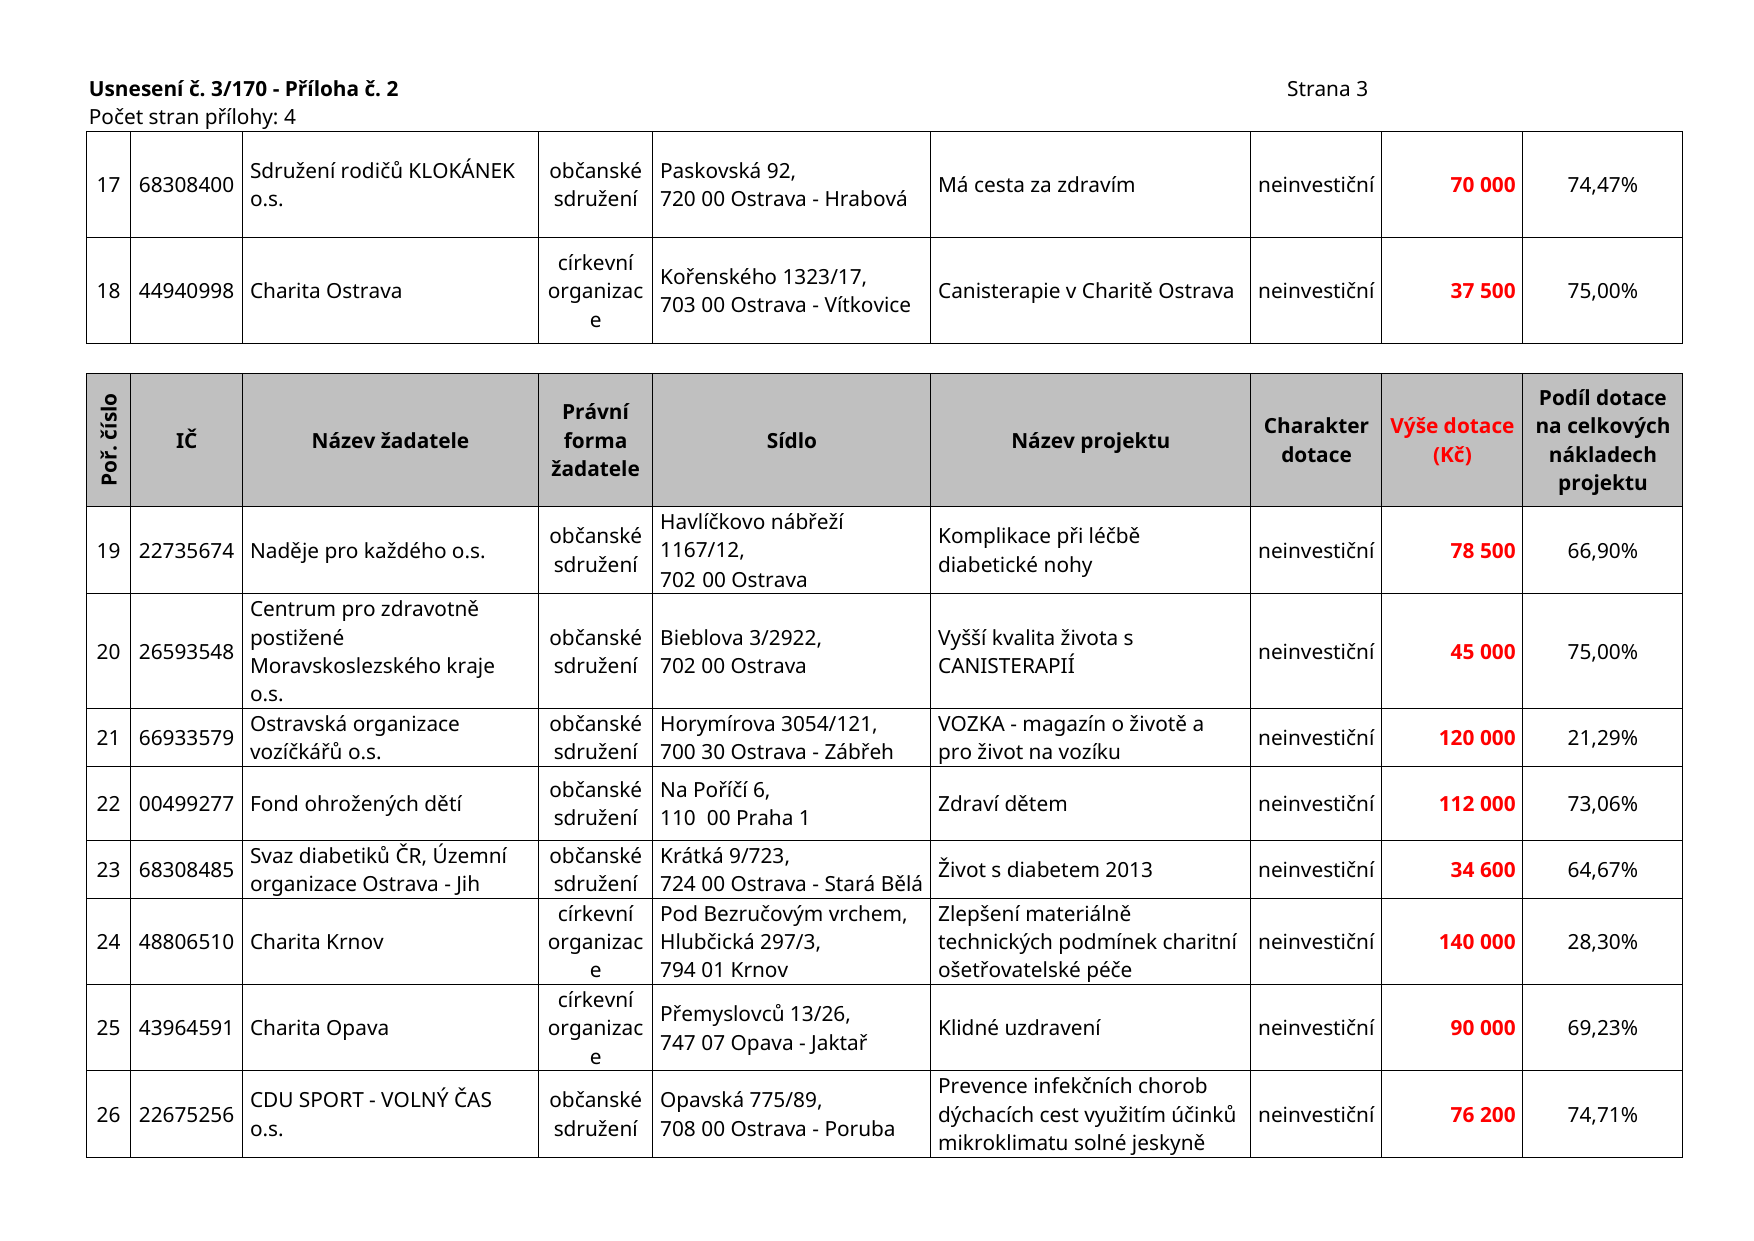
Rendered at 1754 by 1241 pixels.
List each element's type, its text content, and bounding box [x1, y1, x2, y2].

table_header Poř. číslo [87, 374, 130, 506]
table_cell Fond ohrožených dětí [243, 767, 538, 840]
table_cell 44940998 [131, 238, 242, 343]
table_cell Prevence infekčních chorob dýchacích cest využitím účinků mikroklimatu solné jeskyně [931, 1071, 1250, 1157]
table_cell občanské sdružení [539, 594, 652, 708]
table_cell Zlepšení materiálně technických podmínek charitní ošetřovatelské péče [931, 899, 1250, 984]
table_cell 73,06% [1523, 767, 1682, 840]
table_cell 45 000 [1382, 594, 1522, 708]
table_cell 66933579 [131, 709, 242, 766]
table_header Sídlo [653, 374, 930, 506]
table_cell Na Poříčí 6, 110 00 Praha 1 [653, 767, 930, 840]
table_cell 78 500 [1382, 507, 1522, 593]
table_cell 00499277 [131, 767, 242, 840]
table_cell 28,30% [1523, 899, 1682, 984]
table_cell neinvestiční [1251, 1071, 1381, 1157]
table_cell Charita Ostrava [243, 238, 538, 343]
table_cell 43964591 [131, 985, 242, 1070]
table_cell 70 000 [1382, 132, 1522, 237]
table_cell 22675256 [131, 1071, 242, 1157]
table_cell Krátká 9/723, 724 00 Ostrava - Stará Bělá [653, 841, 930, 898]
table_cell 75,00% [1523, 594, 1682, 708]
table_cell Klidné uzdravení [931, 985, 1250, 1070]
table_cell 26593548 [131, 594, 242, 708]
table_cell občanské sdružení [539, 841, 652, 898]
table_cell 68308400 [131, 132, 242, 237]
table_cell 17 [87, 132, 130, 237]
table_cell neinvestiční [1251, 132, 1381, 237]
table_cell 120 000 [1382, 709, 1522, 766]
table_cell neinvestiční [1251, 709, 1381, 766]
table_cell neinvestiční [1251, 767, 1381, 840]
table_cell Opavská 775/89, 708 00 Ostrava - Poruba [653, 1071, 930, 1157]
table_cell neinvestiční [1251, 507, 1381, 593]
table_cell občanské sdružení [539, 507, 652, 593]
table_cell Havlíčkovo nábřeží 1167/12, 702 00 Ostrava [653, 507, 930, 593]
table_cell neinvestiční [1251, 985, 1381, 1070]
table_header IČ [131, 374, 242, 506]
table_cell 25 [87, 985, 130, 1070]
table_cell Sdružení rodičů KLOKÁNEK o.s. [243, 132, 538, 237]
table_cell 69,23% [1523, 985, 1682, 1070]
table_header Název projektu [931, 374, 1250, 506]
table_cell Vyšší kvalita života s CANISTERAPIÍ [931, 594, 1250, 708]
table_cell 18 [87, 238, 130, 343]
table_cell Ostravská organizace vozíčkářů o.s. [243, 709, 538, 766]
table_cell 140 000 [1382, 899, 1522, 984]
table_header Název žadatele [243, 374, 538, 506]
table_cell CDU SPORT - VOLNÝ ČAS o.s. [243, 1071, 538, 1157]
table_cell Charita Opava [243, 985, 538, 1070]
table_cell 64,67% [1523, 841, 1682, 898]
table_header Podíl dotace na celkových nákladech projektu [1523, 374, 1682, 506]
table_cell 22735674 [131, 507, 242, 593]
table_cell Paskovská 92, 720 00 Ostrava - Hrabová [653, 132, 930, 237]
table_cell 21,29% [1523, 709, 1682, 766]
table_cell Život s diabetem 2013 [931, 841, 1250, 898]
table_cell 48806510 [131, 899, 242, 984]
table_cell neinvestiční [1251, 238, 1381, 343]
table_cell 90 000 [1382, 985, 1522, 1070]
table_cell 74,71% [1523, 1071, 1682, 1157]
table_cell Bieblova 3/2922, 702 00 Ostrava [653, 594, 930, 708]
table_cell 112 000 [1382, 767, 1522, 840]
table_cell 21 [87, 709, 130, 766]
table_cell 68308485 [131, 841, 242, 898]
table_cell Horymírova 3054/121, 700 30 Ostrava - Zábřeh [653, 709, 930, 766]
table_cell 34 600 [1382, 841, 1522, 898]
table_cell 20 [87, 594, 130, 708]
table_cell Kořenského 1323/17, 703 00 Ostrava - Vítkovice [653, 238, 930, 343]
table_cell Komplikace při léčbě diabetické nohy [931, 507, 1250, 593]
table_cell občanské sdružení [539, 1071, 652, 1157]
table_cell 19 [87, 507, 130, 593]
table_header Právní forma žadatele [539, 374, 652, 506]
table_cell 37 500 [1382, 238, 1522, 343]
table_cell občanské sdružení [539, 709, 652, 766]
table_cell Svaz diabetiků ČR, Územní organizace Ostrava - Jih [243, 841, 538, 898]
table_cell Centrum pro zdravotně postižené Moravskoslezského kraje o.s. [243, 594, 538, 708]
table_cell Naděje pro každého o.s. [243, 507, 538, 593]
table_cell občanské sdružení [539, 132, 652, 237]
table_cell neinvestiční [1251, 841, 1381, 898]
table_cell neinvestiční [1251, 594, 1381, 708]
table_cell Přemyslovců 13/26, 747 07 Opava - Jaktař [653, 985, 930, 1070]
table_header Výše dotace (Kč) [1382, 374, 1522, 506]
table_cell Canisterapie v Charitě Ostrava [931, 238, 1250, 343]
table_cell 74,47% [1523, 132, 1682, 237]
table_cell 75,00% [1523, 238, 1682, 343]
table_cell VOZKA - magazín o životě a pro život na vozíku [931, 709, 1250, 766]
table_cell Zdraví dětem [931, 767, 1250, 840]
table_cell 23 [87, 841, 130, 898]
table_cell církevní organizace [539, 899, 652, 984]
table_cell Má cesta za zdravím [931, 132, 1250, 237]
table_cell 26 [87, 1071, 130, 1157]
table_cell církevní organizace [539, 985, 652, 1070]
table_cell 24 [87, 899, 130, 984]
table_header Charakter dotace [1251, 374, 1381, 506]
table_cell 66,90% [1523, 507, 1682, 593]
table_cell 22 [87, 767, 130, 840]
table_cell občanské sdružení [539, 767, 652, 840]
table_cell 76 200 [1382, 1071, 1522, 1157]
table_cell Pod Bezručovým vrchem, Hlubčická 297/3, 794 01 Krnov [653, 899, 930, 984]
table_cell neinvestiční [1251, 899, 1381, 984]
table_cell Charita Krnov [243, 899, 538, 984]
table_cell církevní organizace [539, 238, 652, 343]
